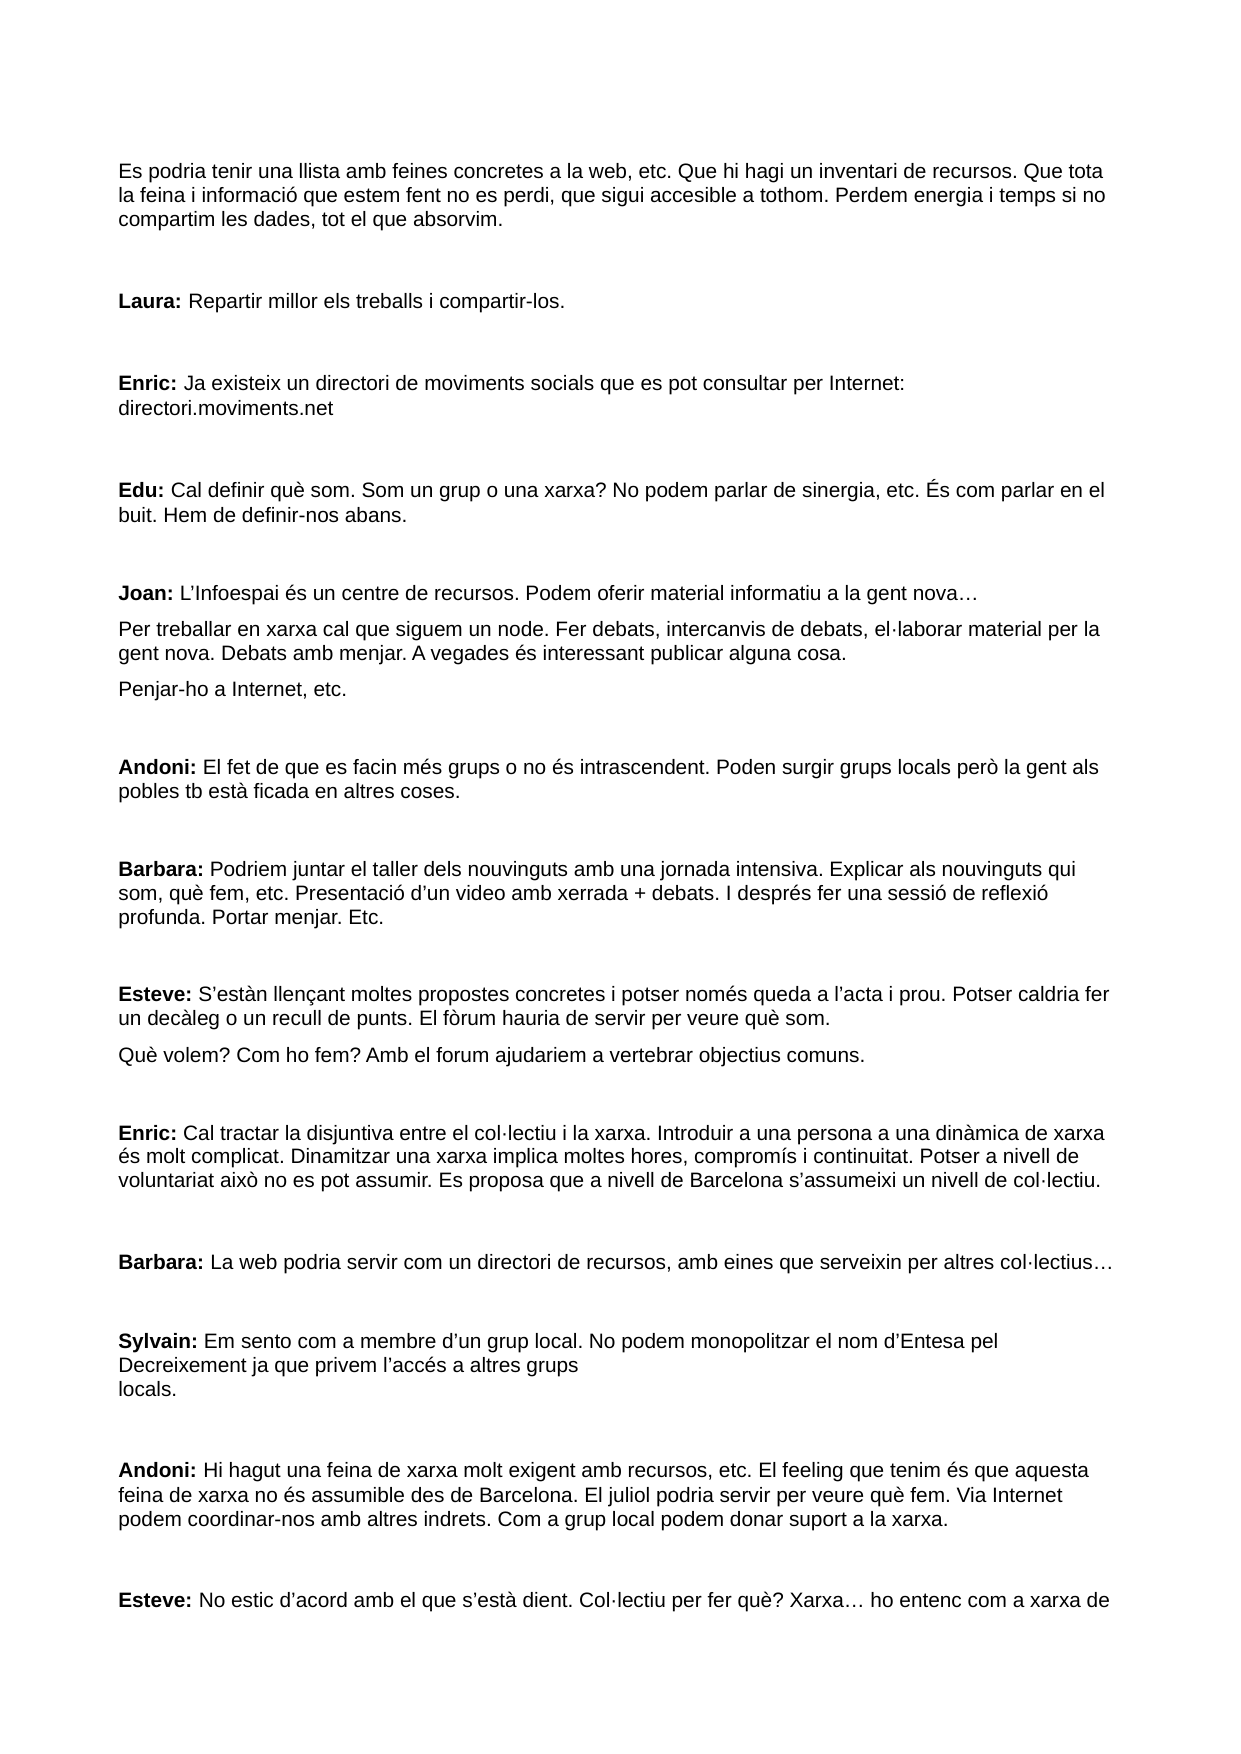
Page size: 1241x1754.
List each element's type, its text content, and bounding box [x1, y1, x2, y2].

text Què volem? Com ho fem? Amb el forum ajudariem a vertebrar objectius comuns. [118, 1043, 1122, 1067]
text Andoni: Hi hagut una feina de xarxa molt exigent amb recursos, etc. El feeling que tenim és que aquesta feina de xarxa no és assumible des de Barcelona. El juliol podria servir per veure què fem. Via Internet podem coordinar-nos amb altres indrets. Com a grup local podem donar suport a la xarxa. [118, 1454, 1122, 1531]
text Enric: Ja existeix un directori de moviments socials que es pot consultar per Internet: directori.moviments.net [118, 367, 1122, 420]
text Joan: L’Infoespai és un centre de recursos. Podem oferir material informatiu a la gent nova… [118, 580, 1122, 604]
text Enric: Cal tractar la disjuntiva entre el col·lectiu i la xarxa. Introduir a una persona a una dinàmica de xarxa és molt complicat. Dinamitzar una xarxa implica moltes hores, compromís i continuitat. Potser a nivell de voluntariat això no es pot assumir. Es proposa que a nivell de Barcelona s’assumeixi un nivell de col·lectiu. [118, 1120, 1122, 1192]
text Es podria tenir una llista amb feines concretes a la web, etc. Que hi hagi un inventari de recursos. Que tota la feina i informació que estem fent no es perdi, que sigui accesible a tothom. Perdem energia i temps si no compartim les dades, tot el que absorvim. [118, 159, 1122, 231]
text Sylvain: Em sento com a membre d’un grup local. No podem monopolitzar el nom d’Entesa pel Decreixement ja que privem l’accés a altres grups locals. [118, 1328, 1122, 1400]
text Edu: Cal definir què som. Som un grup o una xarxa? No podem parlar de sinergia, etc. És com parlar en el buit. Hem de definir-nos abans. [118, 474, 1122, 527]
text Barbara: La web podria servir com un directori de recursos, amb eines que serveixin per altres col·lectius… [118, 1246, 1122, 1275]
text Per treballar en xarxa cal que siguem un node. Fer debats, intercanvis de debats, el·laborar material per la gent nova. Debats amb menjar. A vegades és interessant publicar alguna cosa. [118, 617, 1122, 665]
text Barbara: Podriem juntar el taller dels nouvinguts amb una jornada intensiva. Explicar als nouvinguts qui som, què fem, etc. Presentació d’un video amb xerrada + debats. I després fer una sessió de reflexió profunda. Portar menjar. Etc. [118, 857, 1122, 928]
text Esteve: No estic d’acord amb el que s’està dient. Col·lectiu per fer què? Xarxa… ho entenc com a xarxa de [118, 1584, 1122, 1613]
text Esteve: S’estàn llençant moltes propostes concretes i potser només queda a l’acta i prou. Potser caldria fer un decàleg o un recull de punts. El fòrum hauria de servir per veure què som. [118, 982, 1122, 1030]
text Laura: Repartir millor els treballs i compartir-los. [118, 285, 1122, 314]
text Penjar-ho a Internet, etc. [118, 677, 1122, 701]
text Andoni: El fet de que es facin més grups o no és intrascendent. Poden surgir grups locals però la gent als pobles tb està ficada en altres coses. [118, 755, 1122, 803]
